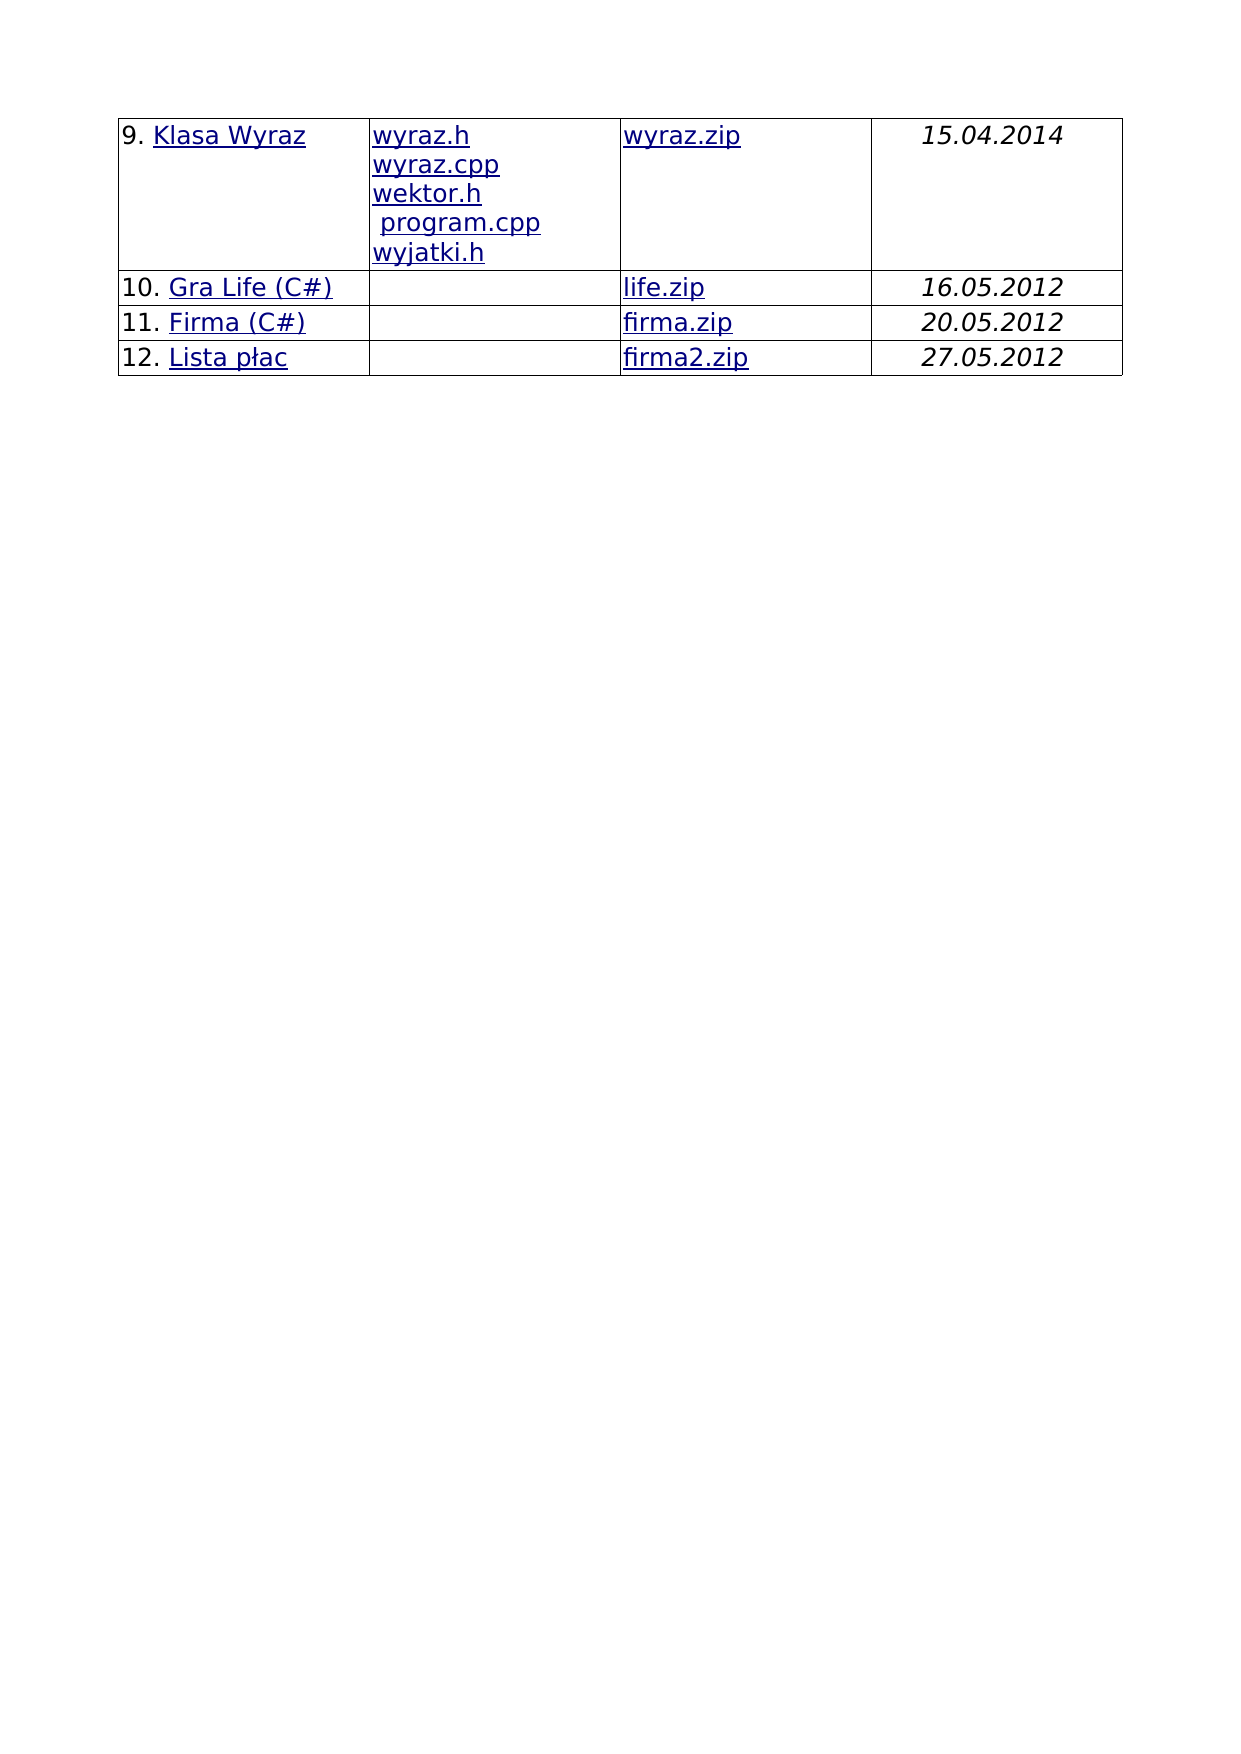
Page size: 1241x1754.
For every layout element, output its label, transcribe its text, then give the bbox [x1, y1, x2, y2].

table_cell life.zip [621, 271, 871, 305]
table_cell wyraz.h wyraz.cpp wektor.h program.cpp wyjatki.h [370, 119, 620, 270]
table_cell [370, 306, 620, 340]
table_cell wyraz.zip [621, 119, 871, 270]
table_cell 27.05.2012 [872, 341, 1122, 375]
table_cell firma2.zip [621, 341, 871, 375]
table_cell 9. Klasa Wyraz [119, 119, 369, 270]
table_cell 10. Gra Life (C#) [119, 271, 369, 305]
table_cell 15.04.2014 [872, 119, 1122, 270]
table_cell [370, 271, 620, 305]
table_cell 12. Lista płac [119, 341, 369, 375]
table_cell [370, 341, 620, 375]
table_cell 11. Firma (C#) [119, 306, 369, 340]
table_cell 20.05.2012 [872, 306, 1122, 340]
table_cell firma.zip [621, 306, 871, 340]
table_cell 16.05.2012 [872, 271, 1122, 305]
